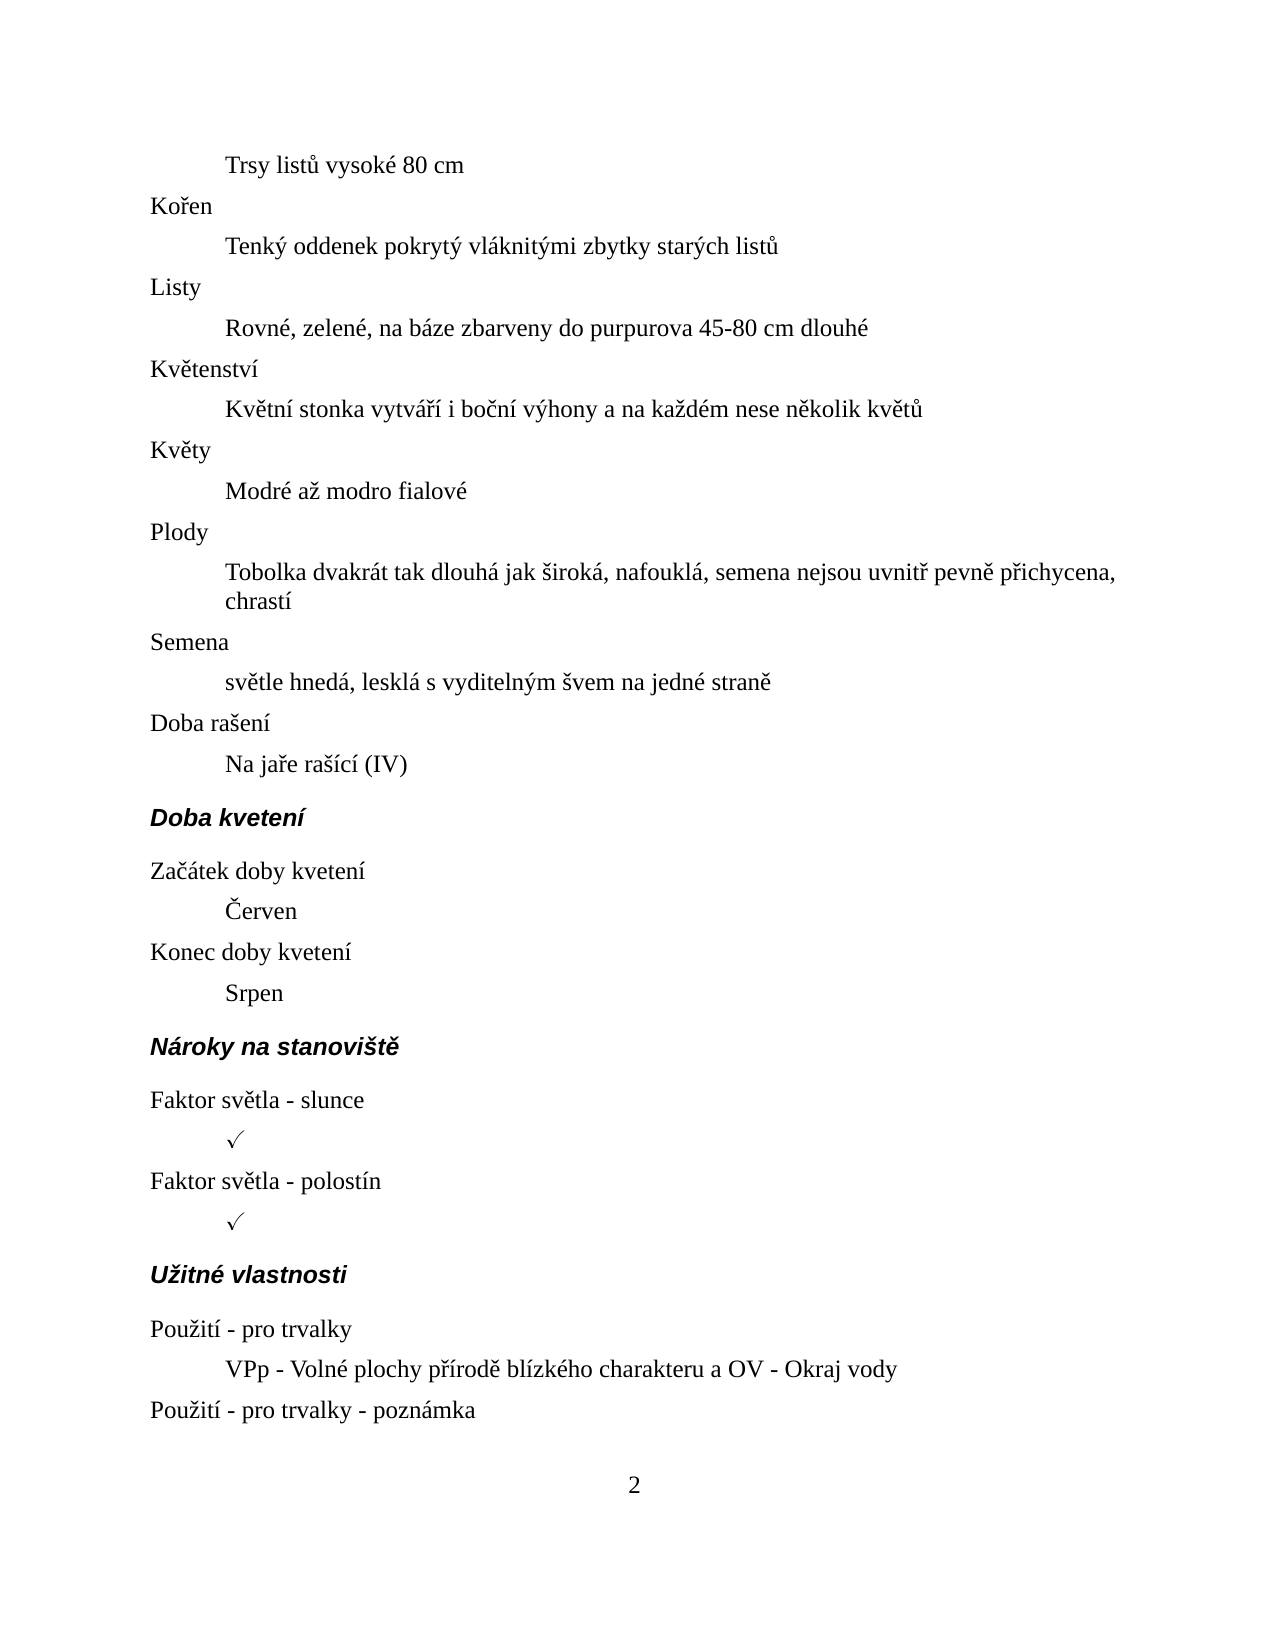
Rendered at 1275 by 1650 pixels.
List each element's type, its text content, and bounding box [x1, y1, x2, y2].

text Listy [150, 272, 1125, 301]
text Tenký oddenek pokrytý vláknitými zbytky starých listů [225, 231, 1125, 260]
text Srpen [225, 978, 1125, 1007]
text Rovné, zelené, na báze zbarveny do purpurova 45-80 cm dlouhé [225, 313, 1125, 342]
text Plody [150, 517, 1125, 545]
text Trsy listů vysoké 80 cm [225, 150, 1125, 179]
text Červen [225, 896, 1125, 925]
text Na jaře rašící (IV) [225, 749, 1125, 778]
text Květy [150, 435, 1125, 464]
text Modré až modro fialové [225, 476, 1125, 504]
text světle hnedá, lesklá s vyditelným švem na jedné straně [225, 667, 1125, 696]
text Semena [150, 627, 1125, 656]
text Použití - pro trvalky [150, 1314, 1125, 1342]
text Tobolka dvakrát tak dlouhá jak široká, nafouklá, semena nejsou uvnitř pevně přichycena, chrastí [225, 557, 1125, 615]
text Faktor světla - slunce [150, 1085, 1125, 1113]
subtitle Doba kvetení [150, 803, 1125, 831]
text Kořen [150, 191, 1125, 219]
text ✓ [225, 1125, 1125, 1154]
text Použití - pro trvalky - poznámka [150, 1395, 1125, 1424]
text Doba rašení [150, 708, 1125, 737]
subtitle Užitné vlastnosti [150, 1261, 1125, 1289]
text Faktor světla - polostín [150, 1166, 1125, 1195]
text Květenství [150, 354, 1125, 382]
text Začátek doby kvetení [150, 856, 1125, 884]
text Květní stonka vytváří i boční výhony a na každém nese několik květů [225, 394, 1125, 423]
subtitle Nároky na stanoviště [150, 1032, 1125, 1060]
text Konec doby kvetení [150, 937, 1125, 966]
text VPp - Volné plochy přírodě blízkého charakteru a OV - Okraj vody [225, 1354, 1125, 1383]
text ✓ [225, 1207, 1125, 1236]
